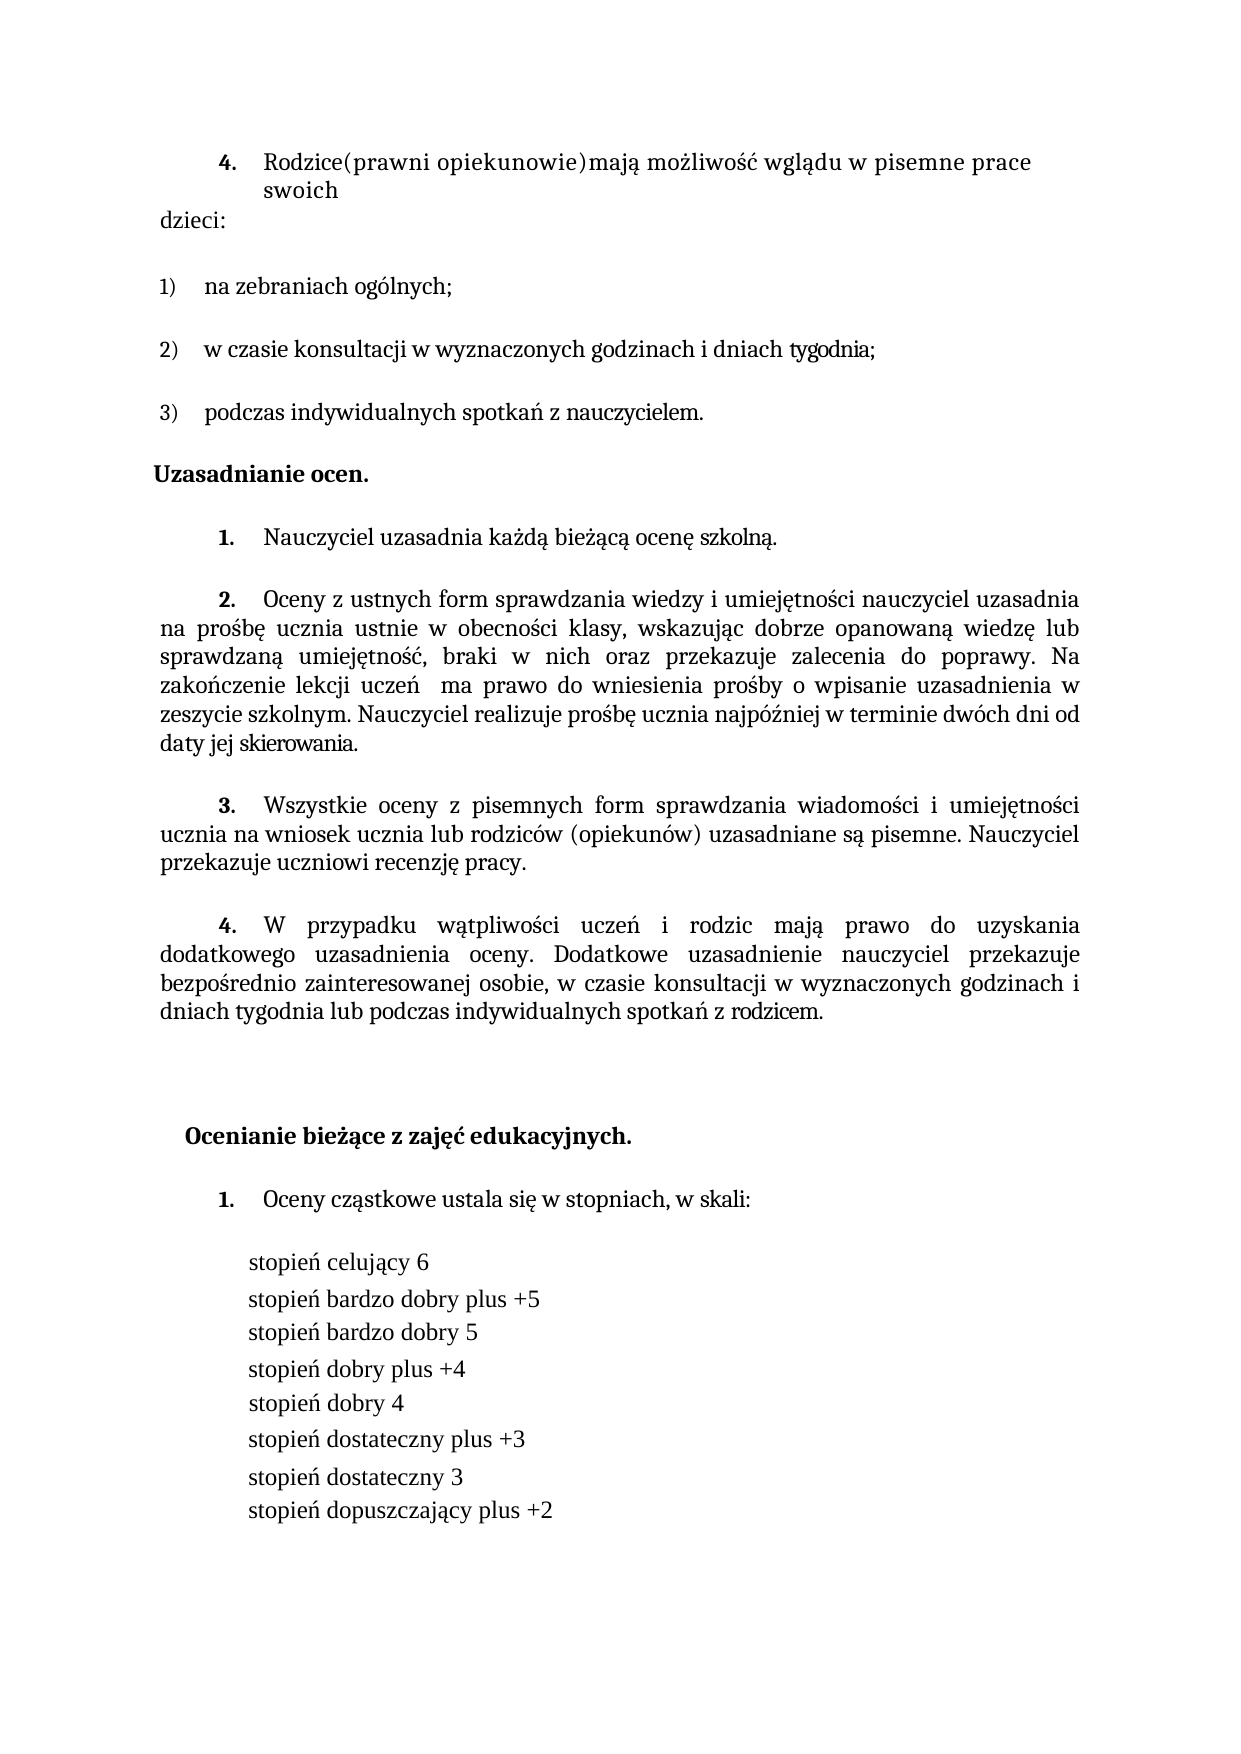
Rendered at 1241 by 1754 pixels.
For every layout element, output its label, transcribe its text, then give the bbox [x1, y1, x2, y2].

list W przypadku wątpliwości uczeń i rodzic mają prawo do uzyskania dodatkowego uzasadnienia oceny. Dodatkowe uzasadnienie nauczyciel przekazuje bezpośrednio zainteresowanej osobie, w czasie konsultacji w wyznaczonych godzinach i dniach tygodnia lub podczas indywidualnych spotkań z rodzicem. [160, 911, 1081, 1026]
text stopień dobry plus +4 [248, 1354, 626, 1383]
text stopień dobry 4 [248, 1388, 1093, 1416]
text stopień dostateczny 3 [248, 1462, 614, 1490]
text dzieci: [160, 205, 1093, 234]
text stopień dostateczny plus +3 [248, 1424, 614, 1453]
list Rodzice(prawni opiekunowie)mają możliwość wglądu w pisemne prace swoich [219, 148, 1093, 205]
text stopień dopuszczający plus +2 [248, 1495, 632, 1523]
list Oceny cząstkowe ustala się w stopniach, w skali: [219, 1185, 1093, 1213]
list Oceny z ustnych form sprawdzania wiedzy i umiejętności nauczyciel uzasadnia na prośbę ucznia ustnie w obecności klasy, wskazując dobrze opanowaną wiedzę lub sprawdzaną umiejętność, braki w nich oraz przekazuje zalecenia do poprawy. Na zakończenie lekcji uczeń ma prawo do wniesienia prośby o wpisanie uzasadnienia w zeszycie szkolnym. Nauczyciel realizuje prośbę ucznia najpóźniej w terminie dwóch dni od daty jej skierowania. [160, 585, 1081, 757]
subtitle Uzasadnianie ocen. [148, 460, 1093, 489]
list Wszystkie oceny z pisemnych form sprawdzania wiadomości i umiejętności ucznia na wniosek ucznia lub rodziców (opiekunów) uzasadniane są pisemne. Nauczyciel przekazuje uczniowi recenzję pracy. [160, 791, 1080, 877]
list Nauczyciel uzasadnia każdą bieżącą ocenę szkolną. [219, 522, 1093, 551]
subtitle Ocenianie bieżące z zajęć edukacyjnych. [179, 1122, 1093, 1151]
text stopień bardzo dobry plus +5 stopień bardzo dobry 5 [248, 1284, 585, 1346]
list w czasie konsultacji w wyznaczonych godzinach i dniach tygodnia; [159, 335, 1093, 363]
list na zebraniach ogólnych; [159, 272, 1093, 301]
list podczas indywidualnych spotkań z nauczycielem. [159, 398, 1093, 426]
text stopień celujący 6 [248, 1247, 1093, 1276]
